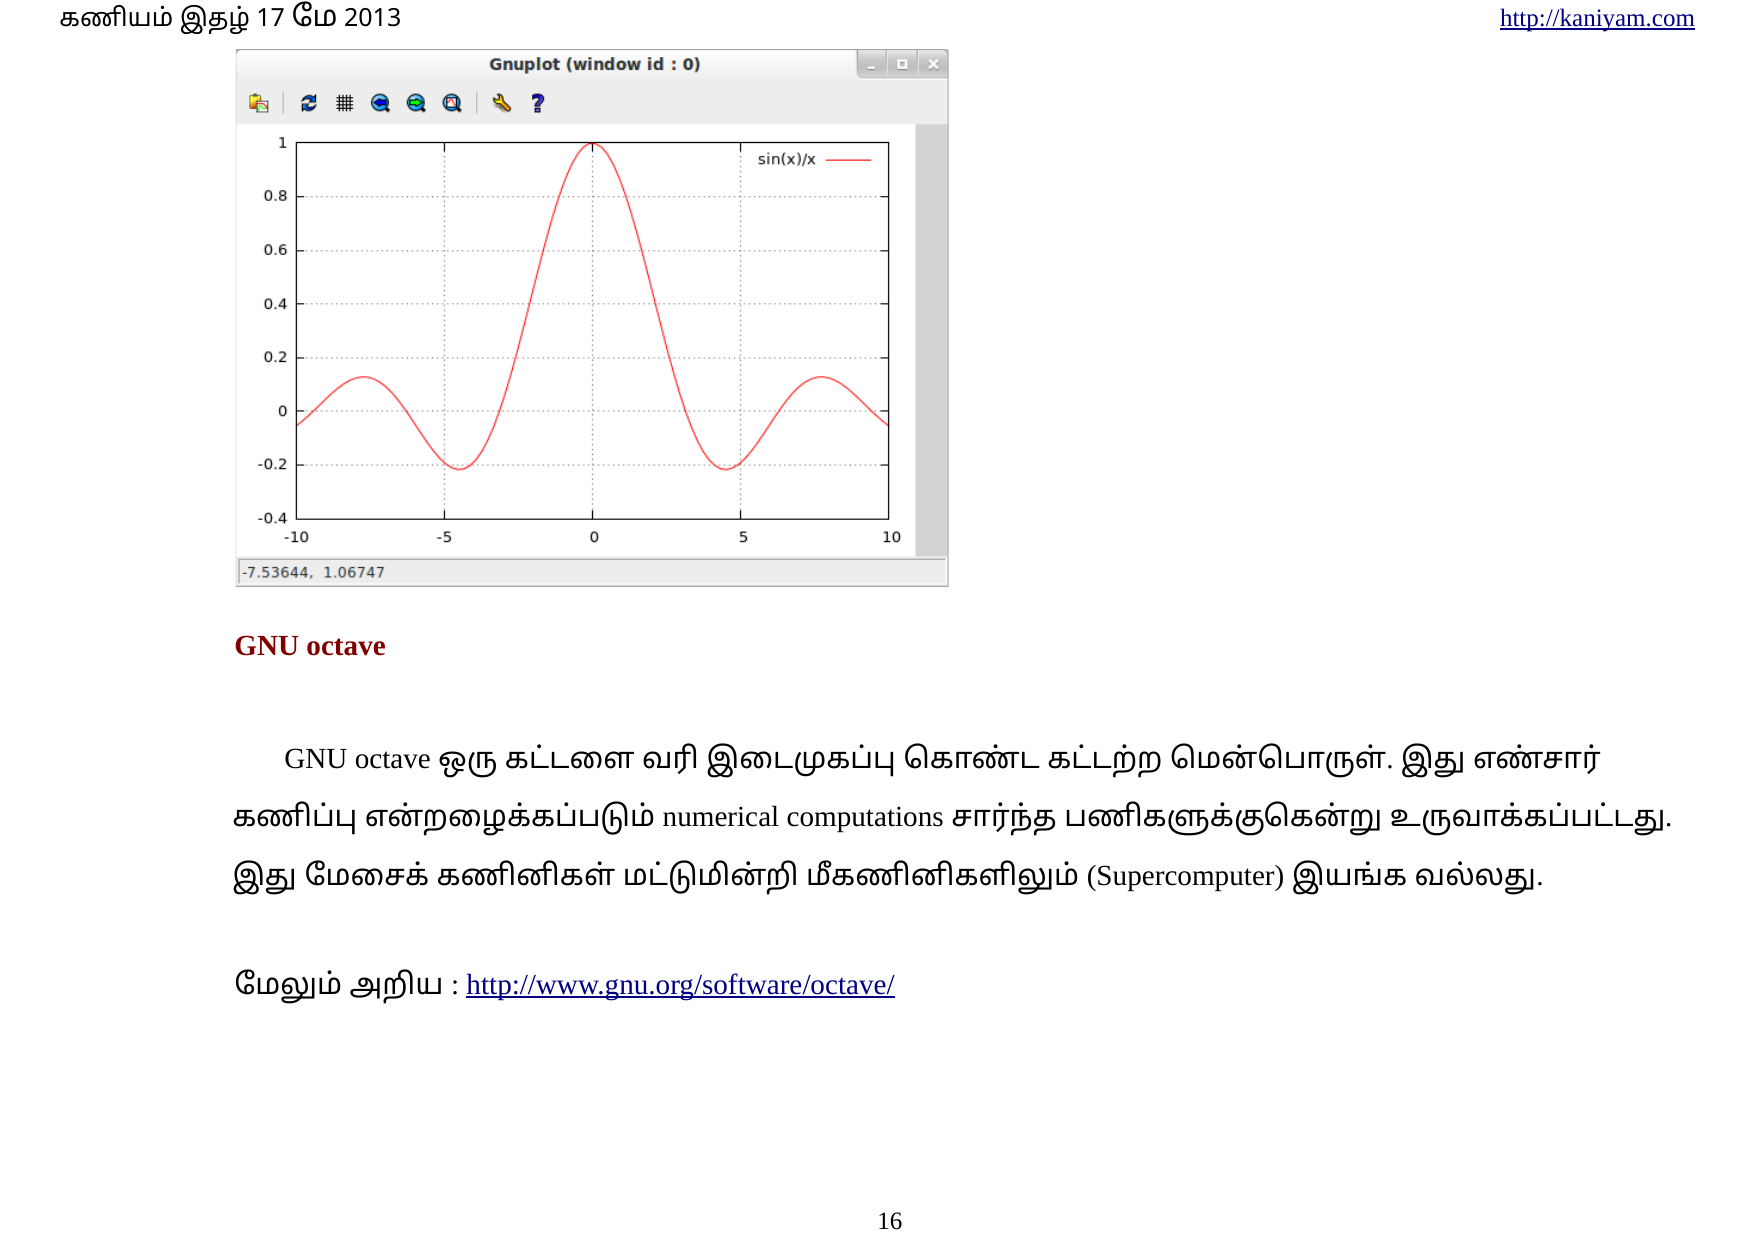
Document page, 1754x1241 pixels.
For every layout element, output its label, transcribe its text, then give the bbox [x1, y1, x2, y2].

subtitle GNU octave [232, 628, 1695, 662]
picture [235, 49, 949, 587]
text GNU octave ஒரு கட்டளை வரி இடைமுகப்பு கொண்ட கட்டற்ற மென்பொருள். இது எண்சார் கணிப்பு என்றழைக்கப்படும் numerical computations சார்ந்த பணிகளுக்குகென்று உருவாக்கப்பட்டது. இது மேசைக் கணினிகள் மட்டுமின்றி மீகணினிகளிலும் (Supercomputer) இயங்க வல்லது. [232, 741, 1695, 897]
text மேலும் அறிய : http://www.gnu.org/software/octave/ [232, 967, 1695, 1006]
